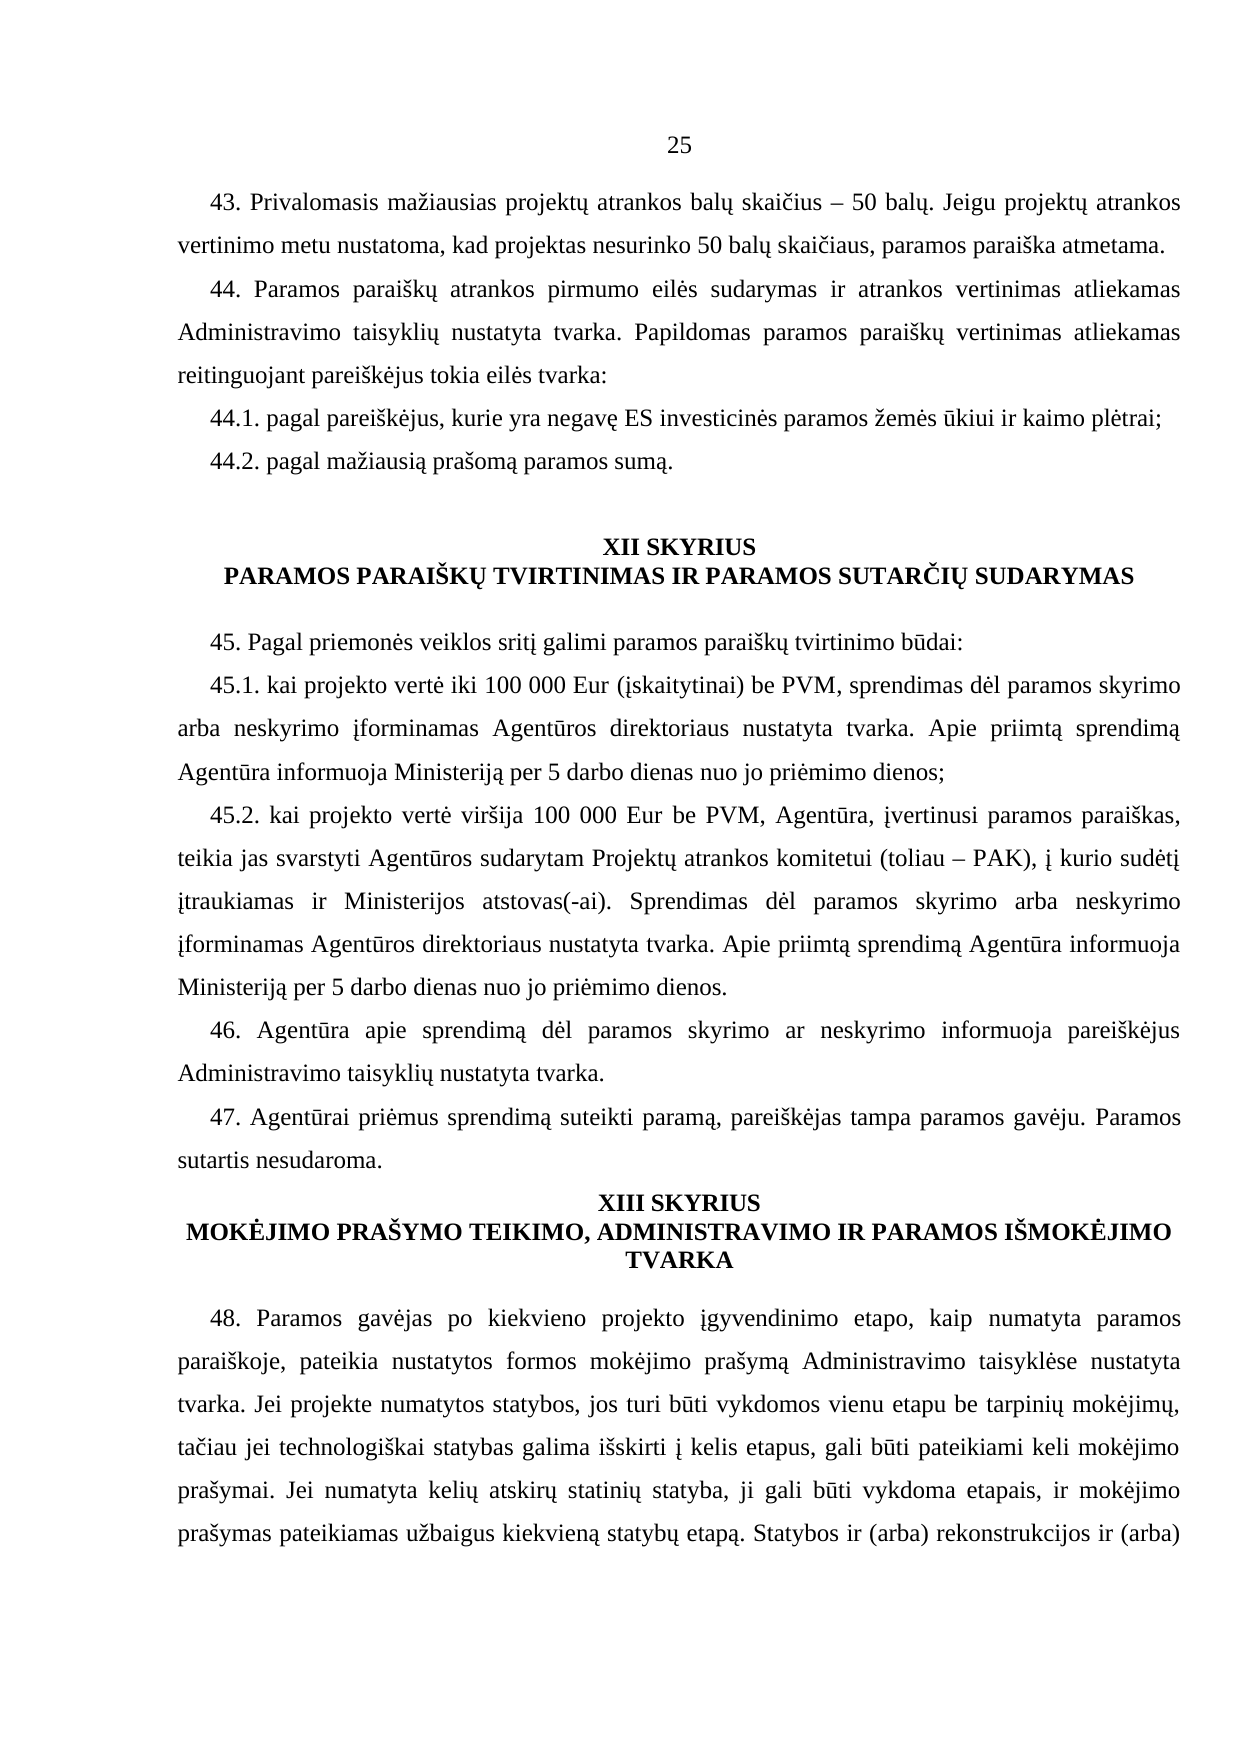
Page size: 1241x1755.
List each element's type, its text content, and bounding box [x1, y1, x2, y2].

text 46. Agentūra apie sprendimą dėl paramos skyrimo ar neskyrimo informuoja pareiškėjus Administravimo taisyklių nustatyta tvarka. [177, 1015, 1181, 1087]
text PARAMOS PARAIŠKŲ TVIRTINIMAS IR PARAMOS SUTARČIŲ SUDARYMAS [177, 561, 1181, 590]
text 45. Pagal priemonės veiklos sritį galimi paramos paraiškų tvirtinimo būdai: [177, 627, 1181, 656]
text 44.1. pagal pareiškėjus, kurie yra negavę ES investicinės paramos žemės ūkiui ir kaimo plėtrai; [177, 403, 1181, 432]
text 45.2. kai projekto vertė viršija 100 000 Eur be PVM, Agentūra, įvertinusi paramos paraiškas, teikia jas svarstyti Agentūros sudarytam Projektų atrankos komitetui (toliau – PAK), į kurio sudėtį įtraukiamas ir Ministerijos atstovas(-ai). Sprendimas dėl paramos skyrimo arba neskyrimo įforminamas Agentūros direktoriaus nustatyta tvarka. Apie priimtą sprendimą Agentūra informuoja Ministeriją per 5 darbo dienas nuo jo priėmimo dienos. [177, 800, 1181, 1001]
text 47. Agentūrai priėmus sprendimą suteikti paramą, pareiškėjas tampa paramos gavėju. Paramos sutartis nesudaroma. [177, 1102, 1181, 1173]
text 43. Privalomasis mažiausias projektų atrankos balų skaičius – 50 balų. Jeigu projektų atrankos vertinimo metu nustatoma, kad projektas nesurinko 50 balų skaičiaus, paramos paraiška atmetama. [177, 187, 1181, 259]
text 44.2. pagal mažiausią prašomą paramos sumą. [177, 446, 1181, 475]
text 45.1. kai projekto vertė iki 100 000 Eur (įskaitytinai) be PVM, sprendimas dėl paramos skyrimo arba neskyrimo įforminamas Agentūros direktoriaus nustatyta tvarka. Apie priimtą sprendimą Agentūra informuoja Ministeriją per 5 darbo dienas nuo jo priėmimo dienos; [177, 670, 1181, 785]
text XII SKYRIUS [177, 532, 1181, 561]
text XIII SKYRIUS [177, 1188, 1181, 1217]
text MOKĖJIMO PRAŠYMO TEIKIMO, ADMINISTRAVIMO IR PARAMOS IŠMOKĖJIMO TVARKA [177, 1217, 1181, 1274]
text 44. Paramos paraiškų atrankos pirmumo eilės sudarymas ir atrankos vertinimas atliekamas Administravimo taisyklių nustatyta tvarka. Papildomas paramos paraiškų vertinimas atliekamas reitinguojant pareiškėjus tokia eilės tvarka: [177, 274, 1181, 389]
text 48. Paramos gavėjas po kiekvieno projekto įgyvendinimo etapo, kaip numatyta paramos paraiškoje, pateikia nustatytos formos mokėjimo prašymą Administravimo taisyklėse nustatyta tvarka. Jei projekte numatytos statybos, jos turi būti vykdomos vienu etapu be tarpinių mokėjimų, tačiau jei technologiškai statybas galima išskirti į kelis etapus, gali būti pateikiami keli mokėjimo prašymai. Jei numatyta kelių atskirų statinių statyba, ji gali būti vykdoma etapais, ir mokėjimo prašymas pateikiamas užbaigus kiekvieną statybų etapą. Statybos ir (arba) rekonstrukcijos ir (arba) [177, 1303, 1181, 1547]
